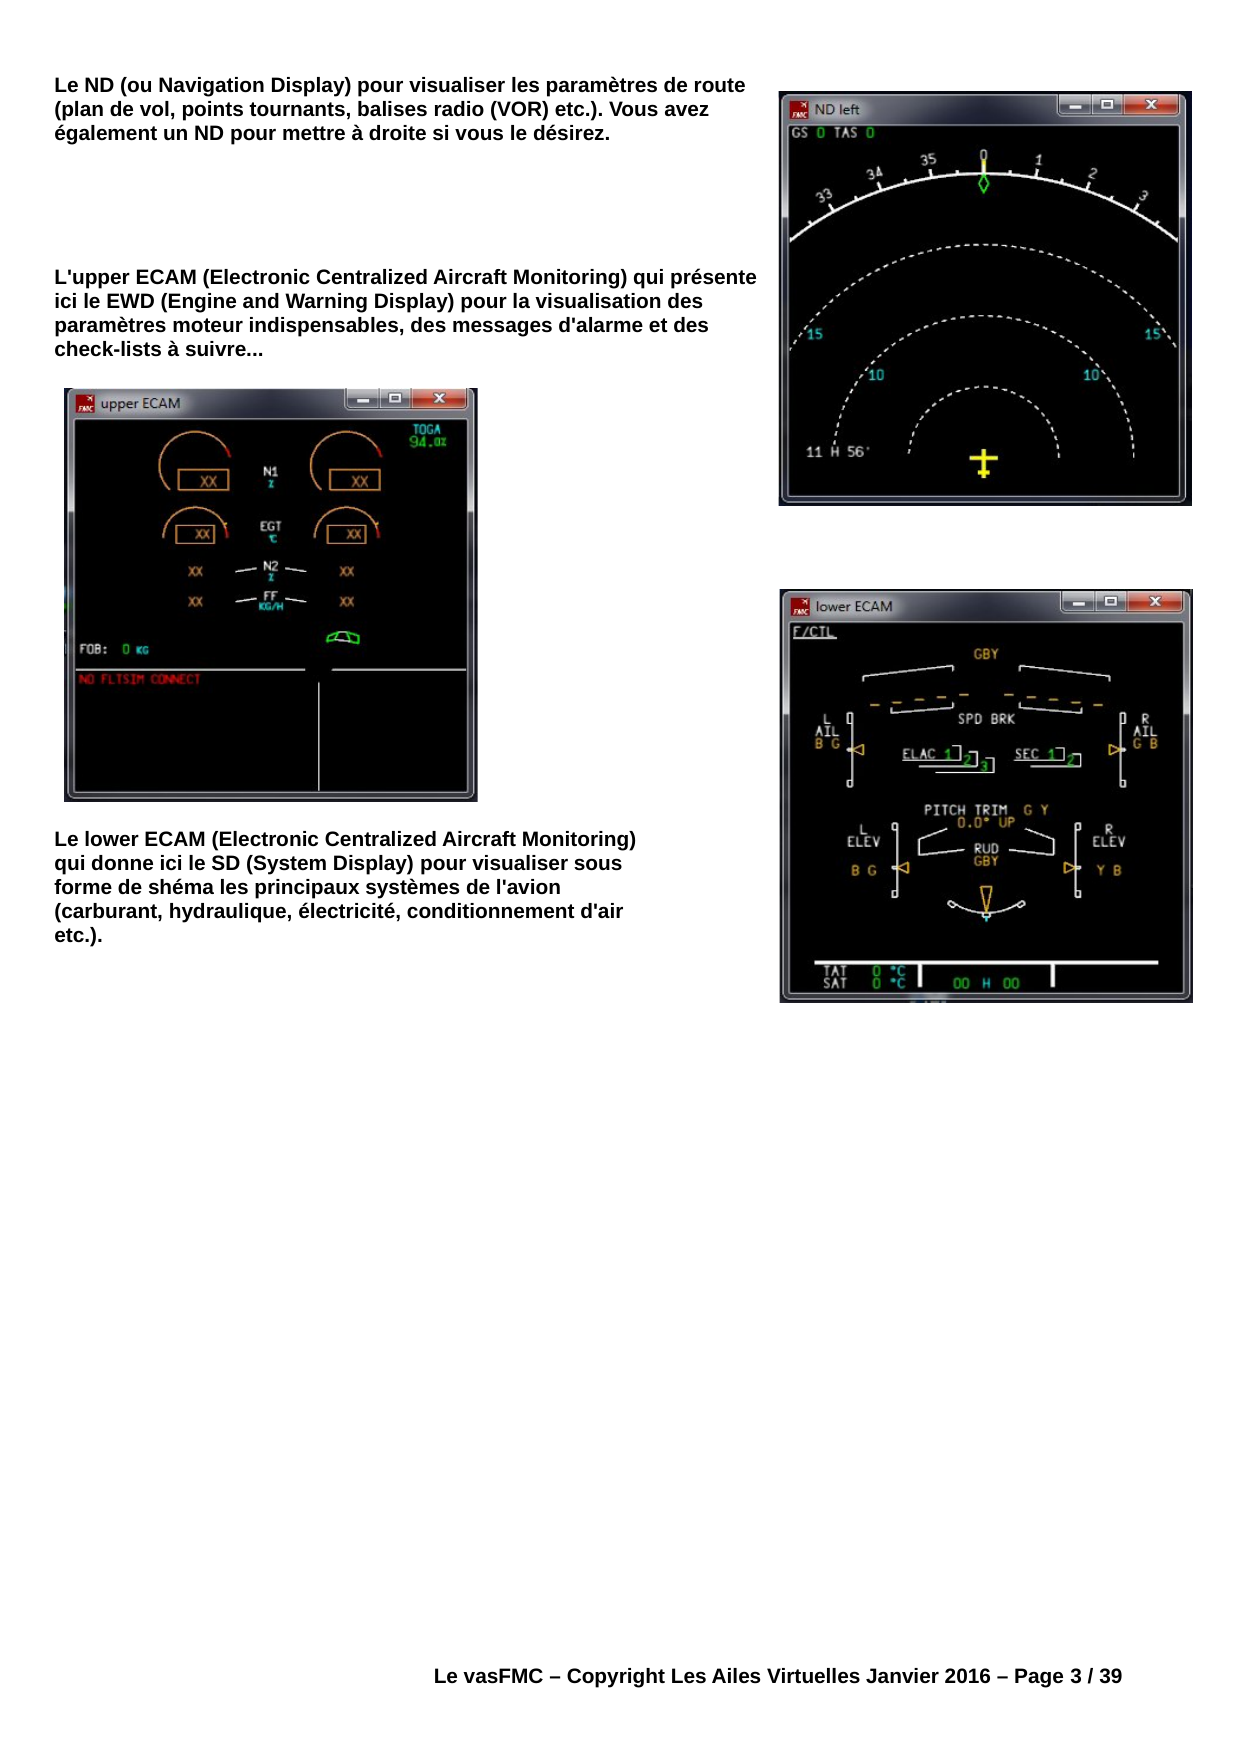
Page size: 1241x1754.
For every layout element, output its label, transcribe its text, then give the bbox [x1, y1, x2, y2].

picture [64, 388, 478, 802]
table_cell [658, 822, 779, 977]
table_cell Le lower ECAM (Electronic Centralized Aircraft Monitoring) qui donne ici le SD (System Display) pour visualiser sous forme de shéma les principaux systèmes de l'avion (carburant, hydraulique, électricité, conditionnement d'air etc.). [49, 822, 658, 977]
table_header Le ND (ou Navigation Display) pour visualiser les paramètres de route (plan de vol, points tournants, balises radio (VOR) etc.). Vous avez également un ND pour mettre à droite si vous le désirez. L'upper ECAM (Electronic Centralized Aircraft Monitoring) qui présente ici le EWD (Engine and Warning Display) pour la visualisation des paramètres moteur indispensables, des messages d'alarme et des check-lists à suivre... [49, 68, 1206, 821]
picture [779, 589, 1193, 1003]
table_cell [1193, 822, 1206, 977]
picture [778, 91, 1192, 506]
